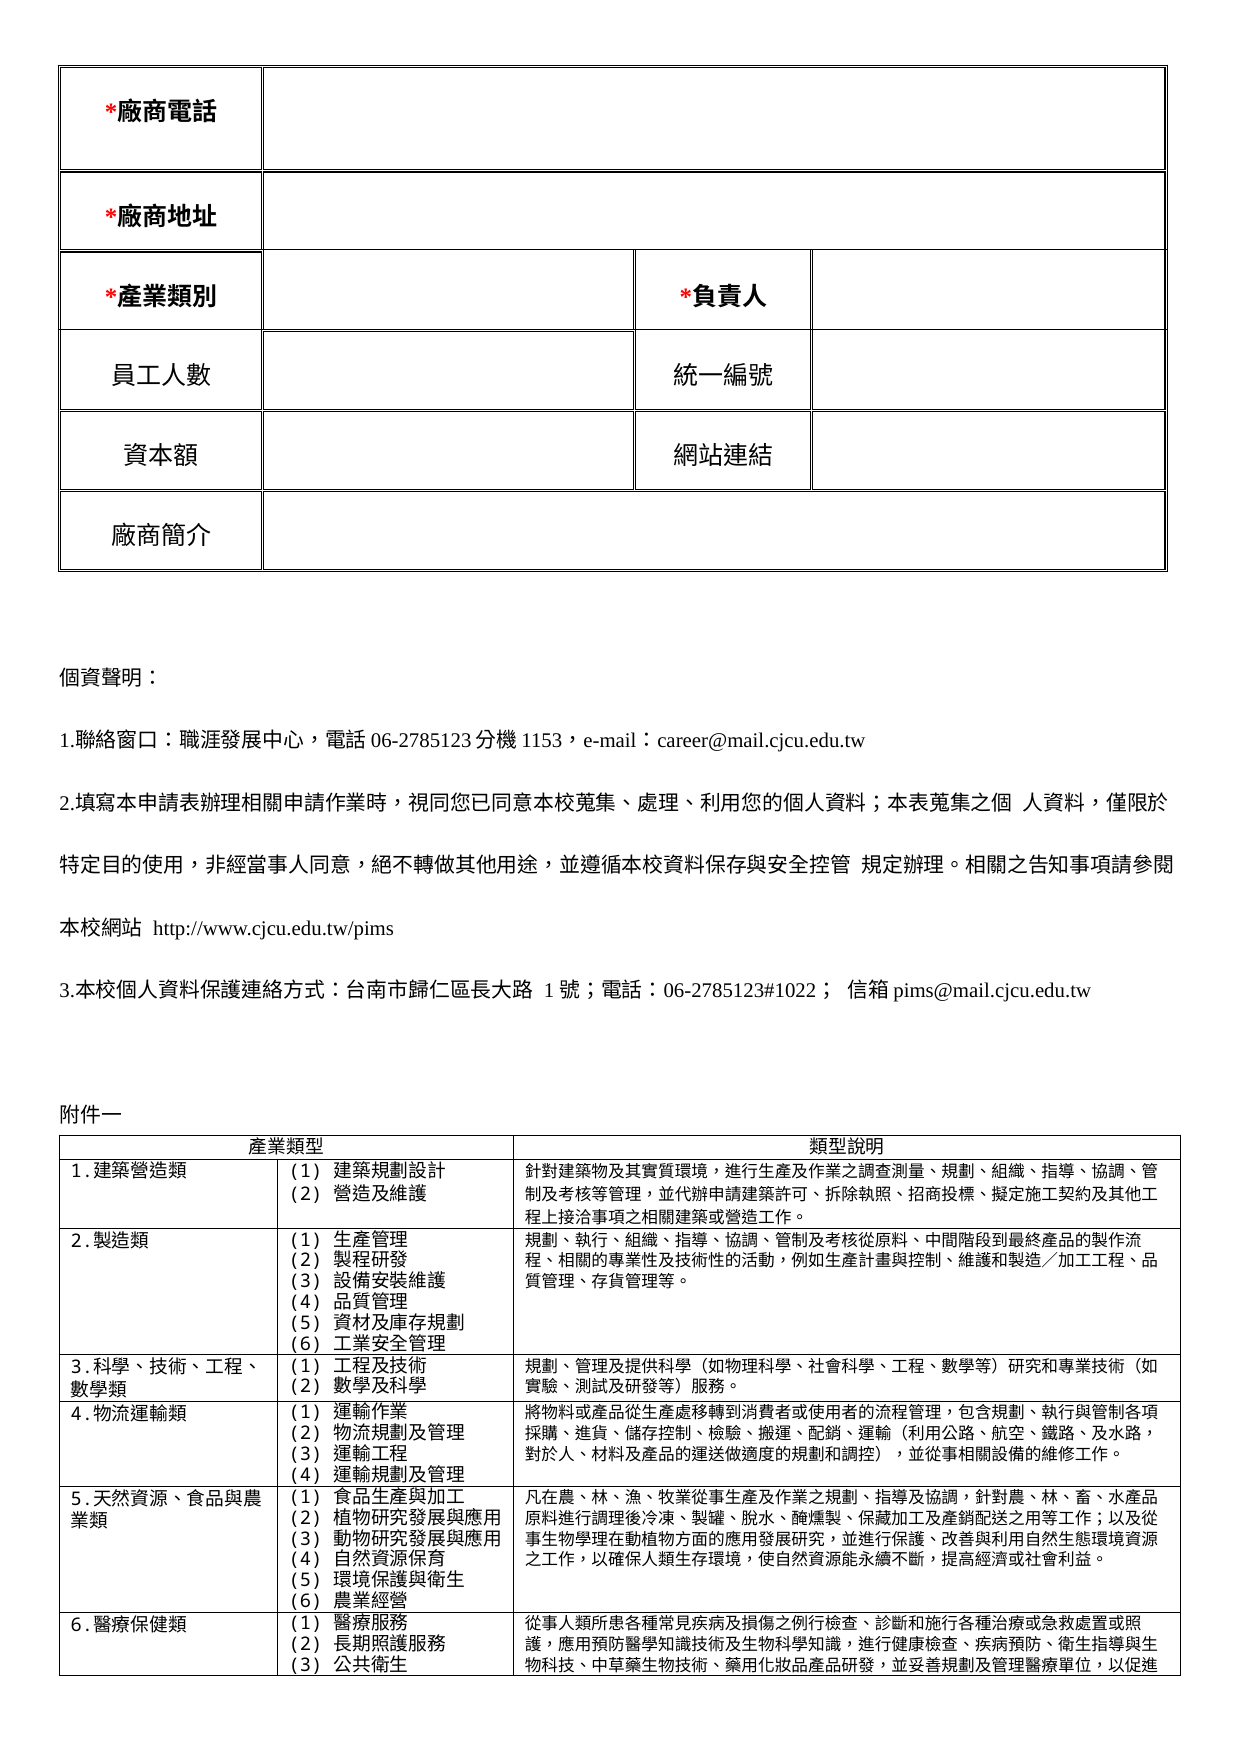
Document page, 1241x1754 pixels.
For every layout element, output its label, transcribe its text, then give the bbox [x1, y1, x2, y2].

table_cell (1) 建築規劃設計 (2) 營造及維護 [278, 1160, 513, 1228]
table_cell (1) 運輸作業 (2) 物流規劃及管理 (3) 運輸工程 (4) 運輸規劃及管理 [278, 1402, 513, 1486]
table_cell 凡在農、林、漁、牧業從事生產及作業之規劃、指導及協調，針對農、林、畜、水產品原料進行調理後冷凍、製罐、脫水、醃燻製、保藏加工及產銷配送之用等工作；以及從事生物學理在動植物方面的應用發展研究，並進行保護、改善與利用自然生態環境資源之工作，以確保人類生存環境，使自然資源能永續不斷，提高經濟或社會利益。 [514, 1487, 1180, 1612]
table_cell 2.製造類 [60, 1229, 277, 1354]
table_cell *廠商電話 [61, 68, 261, 169]
table_cell [264, 492, 1164, 569]
table_cell *負責人 [636, 250, 810, 329]
table_cell 4.物流運輸類 [60, 1402, 277, 1486]
table_cell 廠商簡介 [61, 492, 261, 569]
text 3.本校個人資料保護連絡方式：台南市歸仁區長大路 1 號；電話：06-2785123#1022； 信箱pims@mail.cjcu.edu.tw [59, 947, 1181, 1009]
table_cell [813, 412, 1164, 489]
table_cell (1) 工程及技術 (2) 數學及科學 [278, 1355, 513, 1401]
table_cell 統一編號 [636, 330, 810, 409]
table_cell [813, 330, 1164, 409]
text 1.聯絡窗口：職涯發展中心，電話06-2785123分機1153，e-mail：career@mail.cjcu.edu.tw [59, 697, 1181, 759]
text 2.填寫本申請表辦理相關申請作業時，視同您已同意本校蒐集、處理、利用您的個人資料；本表蒐集之個 人資料，僅限於特定目的使用，非經當事人同意，絕不轉做其他用途，並遵循本校資料保存與安全控管 規定辦理。相關之告知事項請參閱本校網站 http://www.cjcu.edu.tw/pims [59, 759, 1181, 947]
table_cell 規劃、執行、組織、指導、協調、管制及考核從原料、中間階段到最終產品的製作流程、相關的專業性及技術性的活動，例如生產計畫與控制、維護和製造／加工工程、品質管理、存貨管理等。 [514, 1229, 1180, 1354]
table_cell 1.建築營造類 [60, 1160, 277, 1228]
text 個資聲明： [59, 634, 1181, 697]
table_cell 員工人數 [61, 330, 261, 409]
table_cell [264, 332, 633, 409]
table_cell 將物料或產品從生產處移轉到消費者或使用者的流程管理，包含規劃、執行與管制各項採購、進貨、儲存控制、檢驗、搬運、配銷、運輸（利用公路、航空、鐵路、及水路，對於人、材料及產品的運送做適度的規劃和調控），並從事相關設備的維修工作。 [514, 1402, 1180, 1486]
table_cell 6.醫療保健類 [60, 1613, 277, 1675]
table_cell [264, 68, 1164, 169]
table_cell *廠商地址 [61, 173, 261, 249]
table_cell 3.科學、技術、工程、數學類 [60, 1355, 277, 1401]
table_cell [264, 250, 633, 329]
table_header 類型說明 [514, 1136, 1180, 1158]
table_cell *產業類別 [61, 253, 261, 329]
table_cell 5.天然資源、食品與農業類 [60, 1487, 277, 1612]
table_cell [264, 412, 633, 489]
table_cell 資本額 [61, 412, 261, 489]
table_cell 網站連結 [636, 412, 810, 489]
table_cell 從事人類所患各種常見疾病及損傷之例行檢查、診斷和施行各種治療或急救處置或照護，應用預防醫學知識技術及生物科學知識，進行健康檢查、疾病預防、衛生指導與生物科技、中草藥生物技術、藥用化妝品產品研發，並妥善規劃及管理醫療單位，以促進 [514, 1613, 1180, 1675]
table_cell 針對建築物及其實質環境，進行生產及作業之調查測量、規劃、組織、指導、協調、管制及考核等管理，並代辦申請建築許可、拆除執照、招商投標、擬定施工契約及其他工程上接洽事項之相關建築或營造工作。 [514, 1160, 1180, 1228]
table_cell (1) 生產管理 (2) 製程研發 (3) 設備安裝維護 (4) 品質管理 (5) 資材及庫存規劃 (6) 工業安全管理 [278, 1229, 513, 1354]
table_cell 規劃、管理及提供科學（如物理科學、社會科學、工程、數學等）研究和專業技術（如實驗、測試及研發等）服務。 [514, 1355, 1180, 1401]
table_header 產業類型 [60, 1136, 513, 1158]
table_cell [813, 250, 1164, 329]
text 附件一 [59, 1072, 1181, 1134]
table_cell (1) 食品生產與加工 (2) 植物研究發展與應用 (3) 動物研究發展與應用 (4) 自然資源保育 (5) 環境保護與衛生 (6) 農業經營 [278, 1487, 513, 1612]
table_cell [264, 173, 1164, 249]
table_cell (1) 醫療服務 (2) 長期照護服務 (3) 公共衛生 [278, 1613, 513, 1675]
